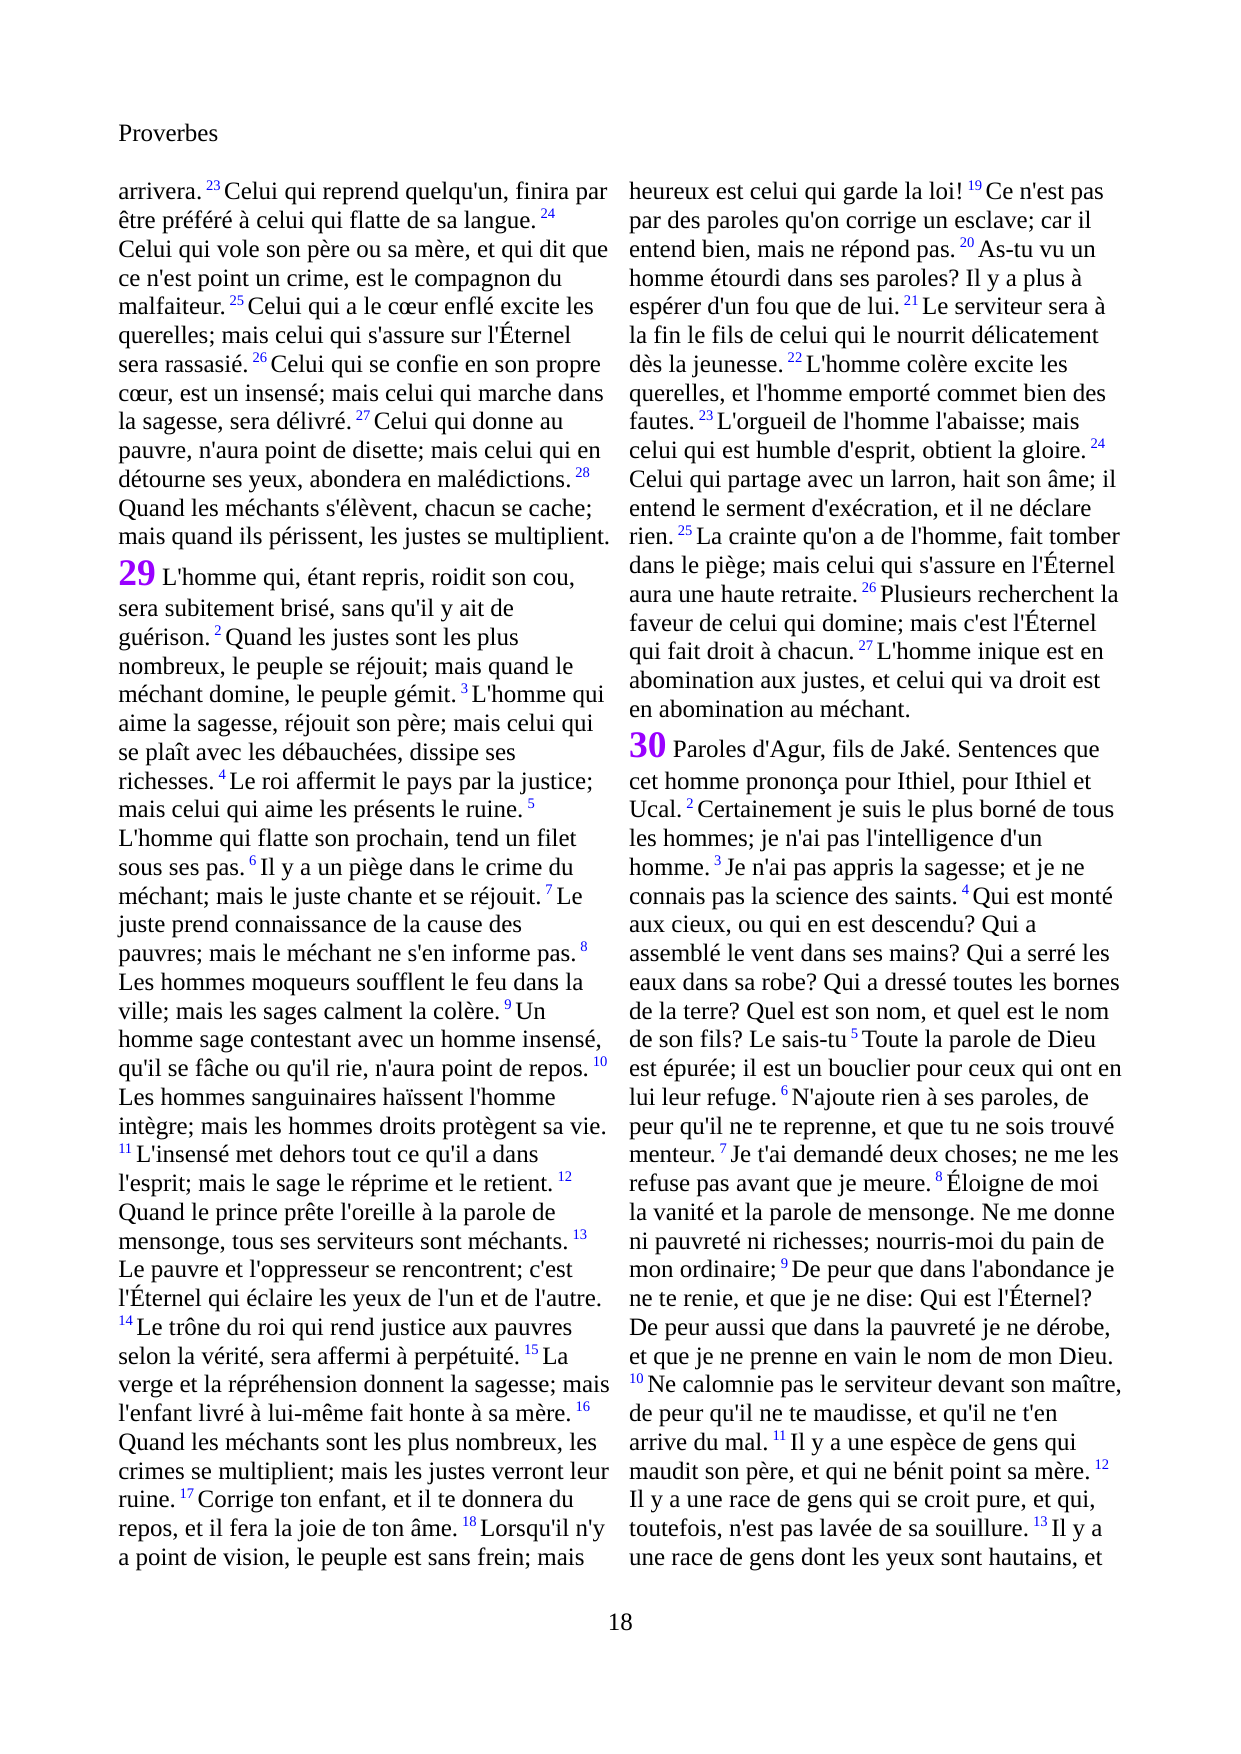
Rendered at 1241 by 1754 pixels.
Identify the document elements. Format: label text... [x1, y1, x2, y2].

text 30 Paroles d'Agur, fils de Jaké. Sentences que cet homme prononça pour Ithiel, pour Ithiel et Ucal. 2 Certainement je suis le plus borné de tous les hommes; je n'ai pas l'intelligence d'un homme. 3 Je n'ai pas appris la sagesse; et je ne connais pas la science des saints. 4 Qui est monté aux cieux, ou qui en est descendu? Qui a assemblé le vent dans ses mains? Qui a serré les eaux dans sa robe? Qui a dressé toutes les bornes de la terre? Quel est son nom, et quel est le nom de son fils? Le sais-tu 5 Toute la parole de Dieu est épurée; il est un bouclier pour ceux qui ont en lui leur refuge. 6 N'ajoute rien à ses paroles, de peur qu'il ne te reprenne, et que tu ne sois trouvé menteur. 7 Je t'ai demandé deux choses; ne me les refuse pas avant que je meure. 8 Éloigne de moi la vanité et la parole de mensonge. Ne me donne ni pauvreté ni richesses; nourris-moi du pain de mon ordinaire; 9 De peur que dans l'abondance je ne te renie, et que je ne dise: Qui est l'Éternel? De peur aussi que dans la pauvreté je ne dérobe, et que je ne prenne en vain le nom de mon Dieu. 10 Ne calomnie pas le serviteur devant son maître, de peur qu'il ne te maudisse, et qu'il ne t'en arrive du mal. 11 Il y a une espèce de gens qui maudit son père, et qui ne bénit point sa mère. 12 Il y a une race de gens qui se croit pure, et qui, toutefois, n'est pas lavée de sa souillure. 13 Il y a une race de gens dont les yeux sont hautains, et [629, 723, 1122, 1571]
text arrivera. 23 Celui qui reprend quelqu'un, finira par être préféré à celui qui flatte de sa langue. 24 Celui qui vole son père ou sa mère, et qui dit que ce n'est point un crime, est le compagnon du malfaiteur. 25 Celui qui a le cœur enflé excite les querelles; mais celui qui s'assure sur l'Éternel sera rassasié. 26 Celui qui se confie en son propre cœur, est un insensé; mais celui qui marche dans la sagesse, sera délivré. 27 Celui qui donne au pauvre, n'aura point de disette; mais celui qui en détourne ses yeux, abondera en malédictions. 28 Quand les méchants s'élèvent, chacun se cache; mais quand ils périssent, les justes se multiplient. [118, 176, 611, 550]
text 29 L'homme qui, étant repris, roidit son cou, sera subitement brisé, sans qu'il y ait de guérison. 2 Quand les justes sont les plus nombreux, le peuple se réjouit; mais quand le méchant domine, le peuple gémit. 3 L'homme qui aime la sagesse, réjouit son père; mais celui qui se plaît avec les débauchées, dissipe ses richesses. 4 Le roi affermit le pays par la justice; mais celui qui aime les présents le ruine. 5 L'homme qui flatte son prochain, tend un filet sous ses pas. 6 Il y a un piège dans le crime du méchant; mais le juste chante et se réjouit. 7 Le juste prend connaissance de la cause des pauvres; mais le méchant ne s'en informe pas. 8 Les hommes moqueurs soufflent le feu dans la ville; mais les sages calment la colère. 9 Un homme sage contestant avec un homme insensé, qu'il se fâche ou qu'il rie, n'aura point de repos. 10 Les hommes sanguinaires haïssent l'homme intègre; mais les hommes droits protègent sa vie. 11 L'insensé met dehors tout ce qu'il a dans l'esprit; mais le sage le réprime et le retient. 12 Quand le prince prête l'oreille à la parole de mensonge, tous ses serviteurs sont méchants. 13 Le pauvre et l'oppresseur se rencontrent; c'est l'Éternel qui éclaire les yeux de l'un et de l'autre. 14 Le trône du roi qui rend justice aux pauvres selon la vérité, sera affermi à perpétuité. 15 La verge et la répréhension donnent la sagesse; mais l'enfant livré à lui-même fait honte à sa mère. 16 Quand les méchants sont les plus nombreux, les crimes se multiplient; mais les justes verront leur ruine. 17 Corrige ton enfant, et il te donnera du repos, et il fera la joie de ton âme. 18 Lorsqu'il n'y a point de vision, le peuple est sans frein; mais [118, 550, 611, 1571]
text heureux est celui qui garde la loi! 19 Ce n'est pas par des paroles qu'on corrige un esclave; car il entend bien, mais ne répond pas. 20 As-tu vu un homme étourdi dans ses paroles? Il y a plus à espérer d'un fou que de lui. 21 Le serviteur sera à la fin le fils de celui qui le nourrit délicatement dès la jeunesse. 22 L'homme colère excite les querelles, et l'homme emporté commet bien des fautes. 23 L'orgueil de l'homme l'abaisse; mais celui qui est humble d'esprit, obtient la gloire. 24 Celui qui partage avec un larron, hait son âme; il entend le serment d'exécration, et il ne déclare rien. 25 La crainte qu'on a de l'homme, fait tomber dans le piège; mais celui qui s'assure en l'Éternel aura une haute retraite. 26 Plusieurs recherchent la faveur de celui qui domine; mais c'est l'Éternel qui fait droit à chacun. 27 L'homme inique est en abomination aux justes, et celui qui va droit est en abomination au méchant. [629, 176, 1122, 723]
